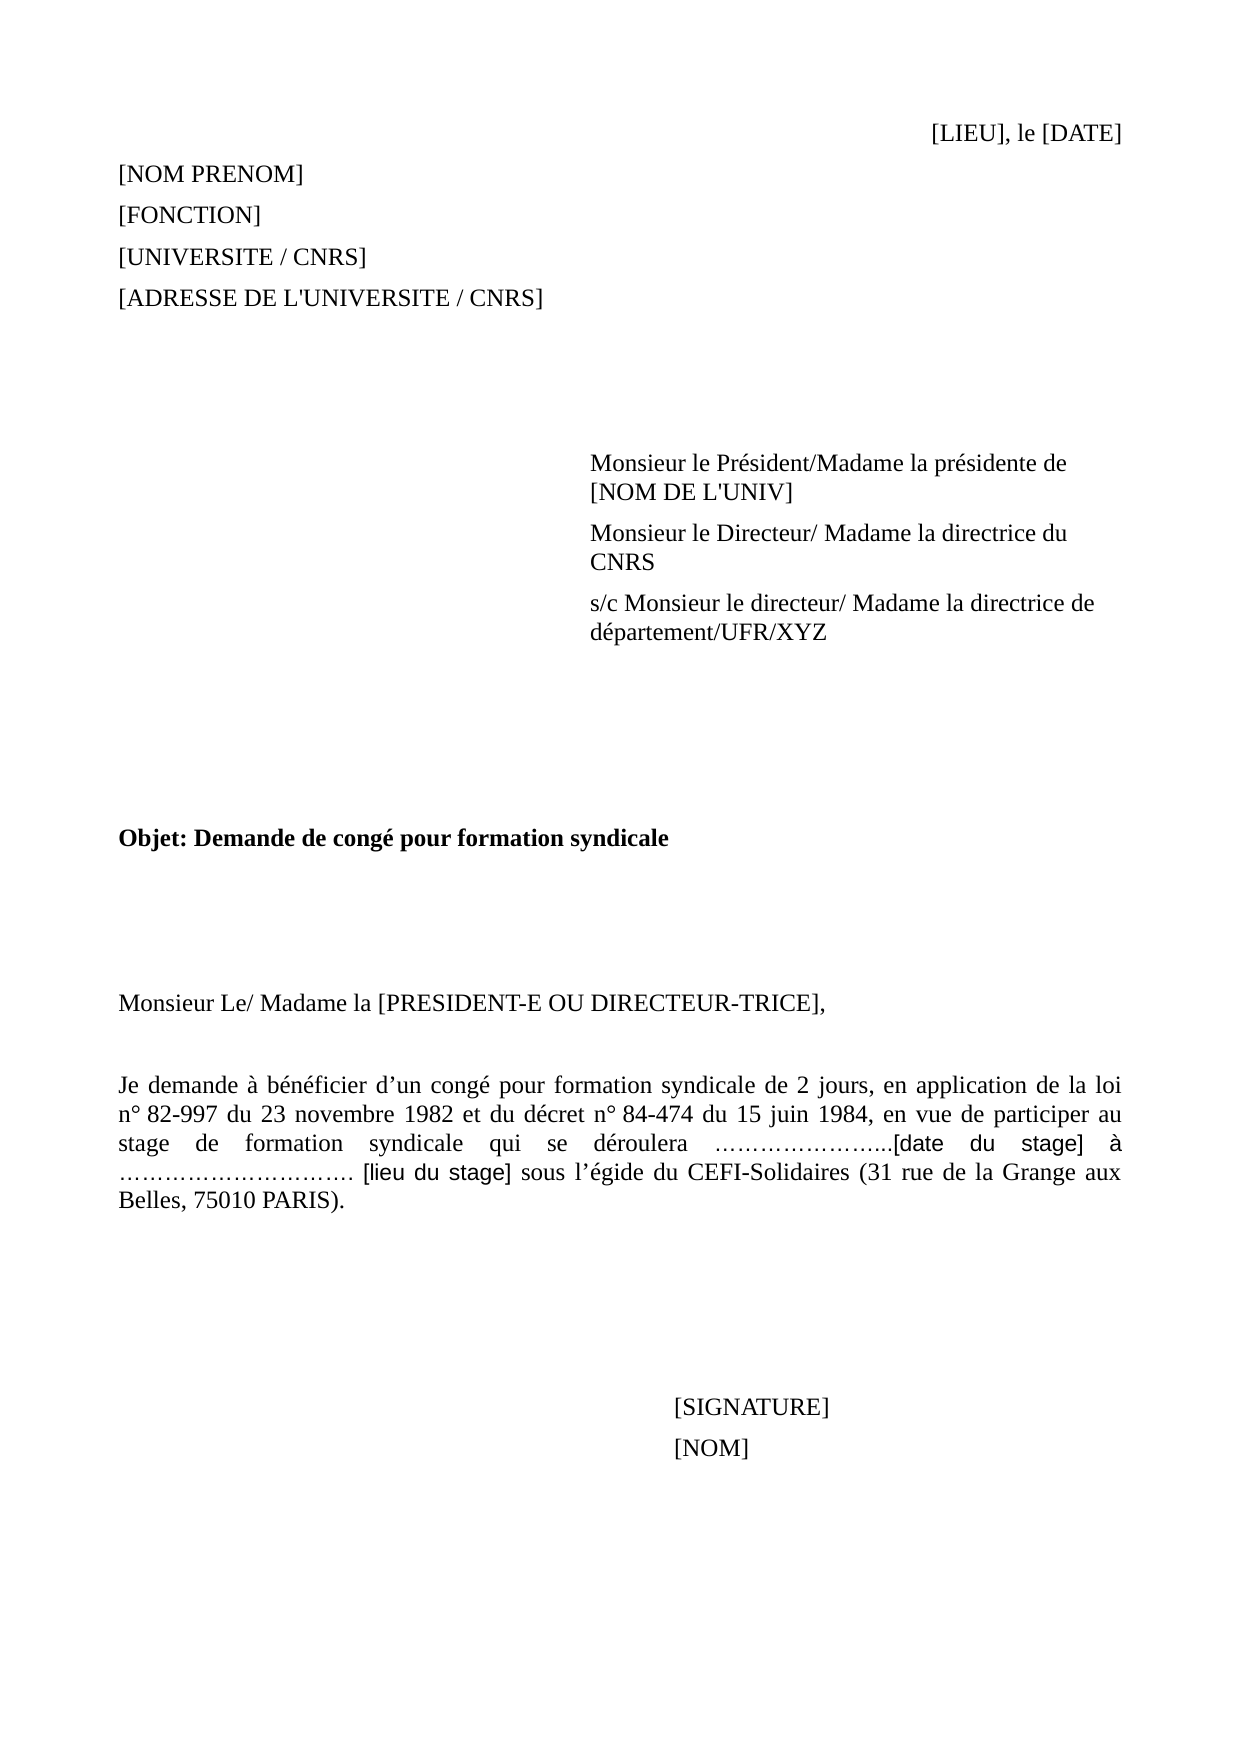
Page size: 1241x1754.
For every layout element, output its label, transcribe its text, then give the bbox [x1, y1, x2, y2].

text Monsieur Le/ Madame la [PRESIDENT-E OU DIRECTEUR-TRICE], [118, 988, 1122, 1017]
text s/c Monsieur le directeur/ Madame la directrice de département/UFR/XYZ [590, 588, 1122, 646]
text [ADRESSE DE L'UNIVERSITE / CNRS] [118, 283, 1122, 312]
text [NOM] [674, 1433, 1122, 1462]
text [FONCTION] [118, 201, 1122, 229]
text Objet: Demande de congé pour formation syndicale [118, 823, 1122, 852]
text Je demande à bénéficier d’un congé pour formation syndicale de 2 jours, en application de la loi n° 82-997 du 23 novembre 1982 et du décret n° 84-474 du 15 juin 1984, en vue de participer au stage de formation syndicale qui se déroulera …………………...[date du stage] à …………………………. [lieu du stage] sous l’égide du CEFI-Solidaires (31 rue de la Grange aux Belles, 75010 PARIS). [118, 1071, 1122, 1214]
text [NOM PRENOM] [118, 159, 1122, 188]
text [LIEU], le [DATE] [118, 118, 1122, 147]
text Monsieur le Président/Madame la présidente de [NOM DE L'UNIV] [590, 448, 1122, 506]
text [UNIVERSITE / CNRS] [118, 242, 1122, 271]
text Monsieur le Directeur/ Madame la directrice du CNRS [590, 518, 1122, 576]
text [SIGNATURE] [674, 1392, 1122, 1421]
